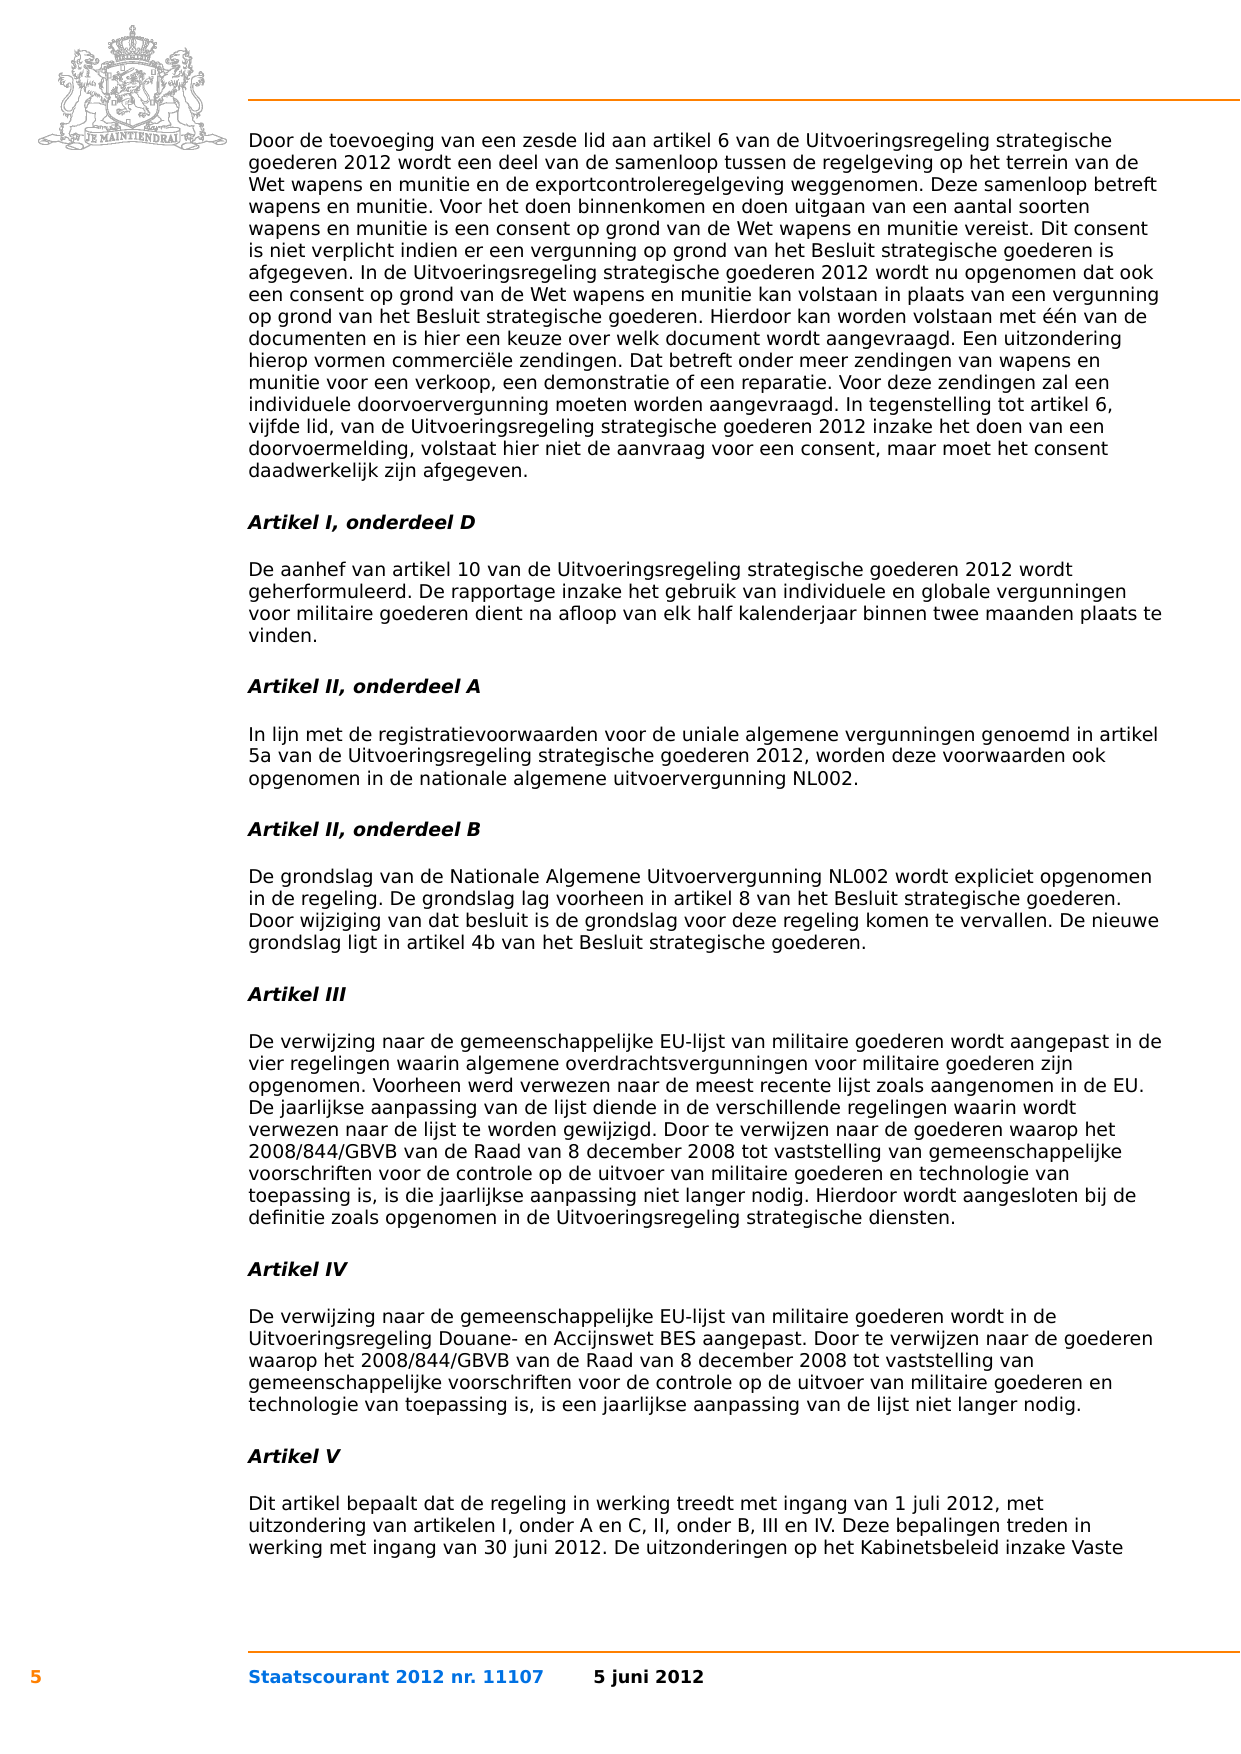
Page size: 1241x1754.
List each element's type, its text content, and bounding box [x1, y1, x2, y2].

text In lijn met de registratievoorwaarden voor de uniale algemene vergunningen genoemd in artikel 5a van de Uitvoeringsregeling strategische goederen 2012, worden deze voorwaarden ook opgenomen in de nationale algemene uitvoervergunning NL002. [248, 723, 1163, 789]
text Dit artikel bepaalt dat de regeling in werking treedt met ingang van 1 juli 2012, met uitzondering van artikelen I, onder A en C, II, onder B, III en IV. Deze bepalingen treden in werking met ingang van 30 juni 2012. De uitzonderingen op het Kabinetsbeleid inzake Vaste [248, 1493, 1163, 1559]
text De aanhef van artikel 10 van de Uitvoeringsregeling strategische goederen 2012 wordt geherformuleerd. De rapportage inzake het gebruik van individuele en globale vergunningen voor militaire goederen dient na afloop van elk half kalenderjaar binnen twee maanden plaats te vinden. [248, 558, 1163, 646]
subtitle Artikel V [248, 1446, 1163, 1468]
text De grondslag van de Nationale Algemene Uitvoervergunning NL002 wordt expliciet opgenomen in de regeling. De grondslag lag voorheen in artikel 8 van het Besluit strategische goederen. Door wijziging van dat besluit is de grondslag voor deze regeling komen te vervallen. De nieuwe grondslag ligt in artikel 4b van het Besluit strategische goederen. [248, 866, 1163, 954]
text De verwijzing naar de gemeenschappelijke EU-lijst van militaire goederen wordt aangepast in de vier regelingen waarin algemene overdrachtsvergunningen voor militaire goederen zijn opgenomen. Voorheen werd verwezen naar de meest recente lijst zoals aangenomen in de EU. De jaarlijkse aanpassing van de lijst diende in de verschillende regelingen waarin wordt verwezen naar de lijst te worden gewijzigd. Door te verwijzen naar de goederen waarop het 2008/844/GBVB van de Raad van 8 december 2008 tot vaststelling van gemeenschappelijke voorschriften voor de controle op de uitvoer van militaire goederen en technologie van toepassing is, is die jaarlijkse aanpassing niet langer nodig. Hierdoor wordt aangesloten bij de definitie zoals opgenomen in de Uitvoeringsregeling strategische diensten. [248, 1031, 1163, 1229]
subtitle Artikel III [248, 984, 1163, 1006]
text De verwijzing naar de gemeenschappelijke EU-lijst van militaire goederen wordt in de Uitvoeringsregeling Douane- en Accijnswet BES aangepast. Door te verwijzen naar de goederen waarop het 2008/844/GBVB van de Raad van 8 december 2008 tot vaststelling van gemeenschappelijke voorschriften voor de controle op de uitvoer van militaire goederen en technologie van toepassing is, is een jaarlijkse aanpassing van de lijst niet langer nodig. [248, 1306, 1163, 1416]
subtitle Artikel II, onderdeel A [248, 676, 1163, 698]
text Door de toevoeging van een zesde lid aan artikel 6 van de Uitvoeringsregeling strategische goederen 2012 wordt een deel van de samenloop tussen de regelgeving op het terrein van de Wet wapens en munitie en de exportcontroleregelgeving weggenomen. Deze samenloop betreft wapens en munitie. Voor het doen binnenkomen en doen uitgaan van een aantal soorten wapens en munitie is een consent op grond van de Wet wapens en munitie vereist. Dit consent is niet verplicht indien er een vergunning op grond van het Besluit strategische goederen is afgegeven. In de Uitvoeringsregeling strategische goederen 2012 wordt nu opgenomen dat ook een consent op grond van de Wet wapens en munitie kan volstaan in plaats van een vergunning op grond van het Besluit strategische goederen. Hierdoor kan worden volstaan met één van de documenten en is hier een keuze over welk document wordt aangevraagd. Een uitzondering hierop vormen commerciële zendingen. Dat betreft onder meer zendingen van wapens en munitie voor een verkoop, een demonstratie of een reparatie. Voor deze zendingen zal een individuele doorvoervergunning moeten worden aangevraagd. In tegenstelling tot artikel 6, vijfde lid, van de Uitvoeringsregeling strategische goederen 2012 inzake het doen van een doorvoermelding, volstaat hier niet de aanvraag voor een consent, maar moet het consent daadwerkelijk zijn afgegeven. [248, 130, 1163, 482]
picture [38, 25, 227, 150]
subtitle Artikel II, onderdeel B [248, 819, 1163, 841]
subtitle Artikel IV [248, 1259, 1163, 1281]
subtitle Artikel I, onderdeel D [248, 512, 1163, 533]
